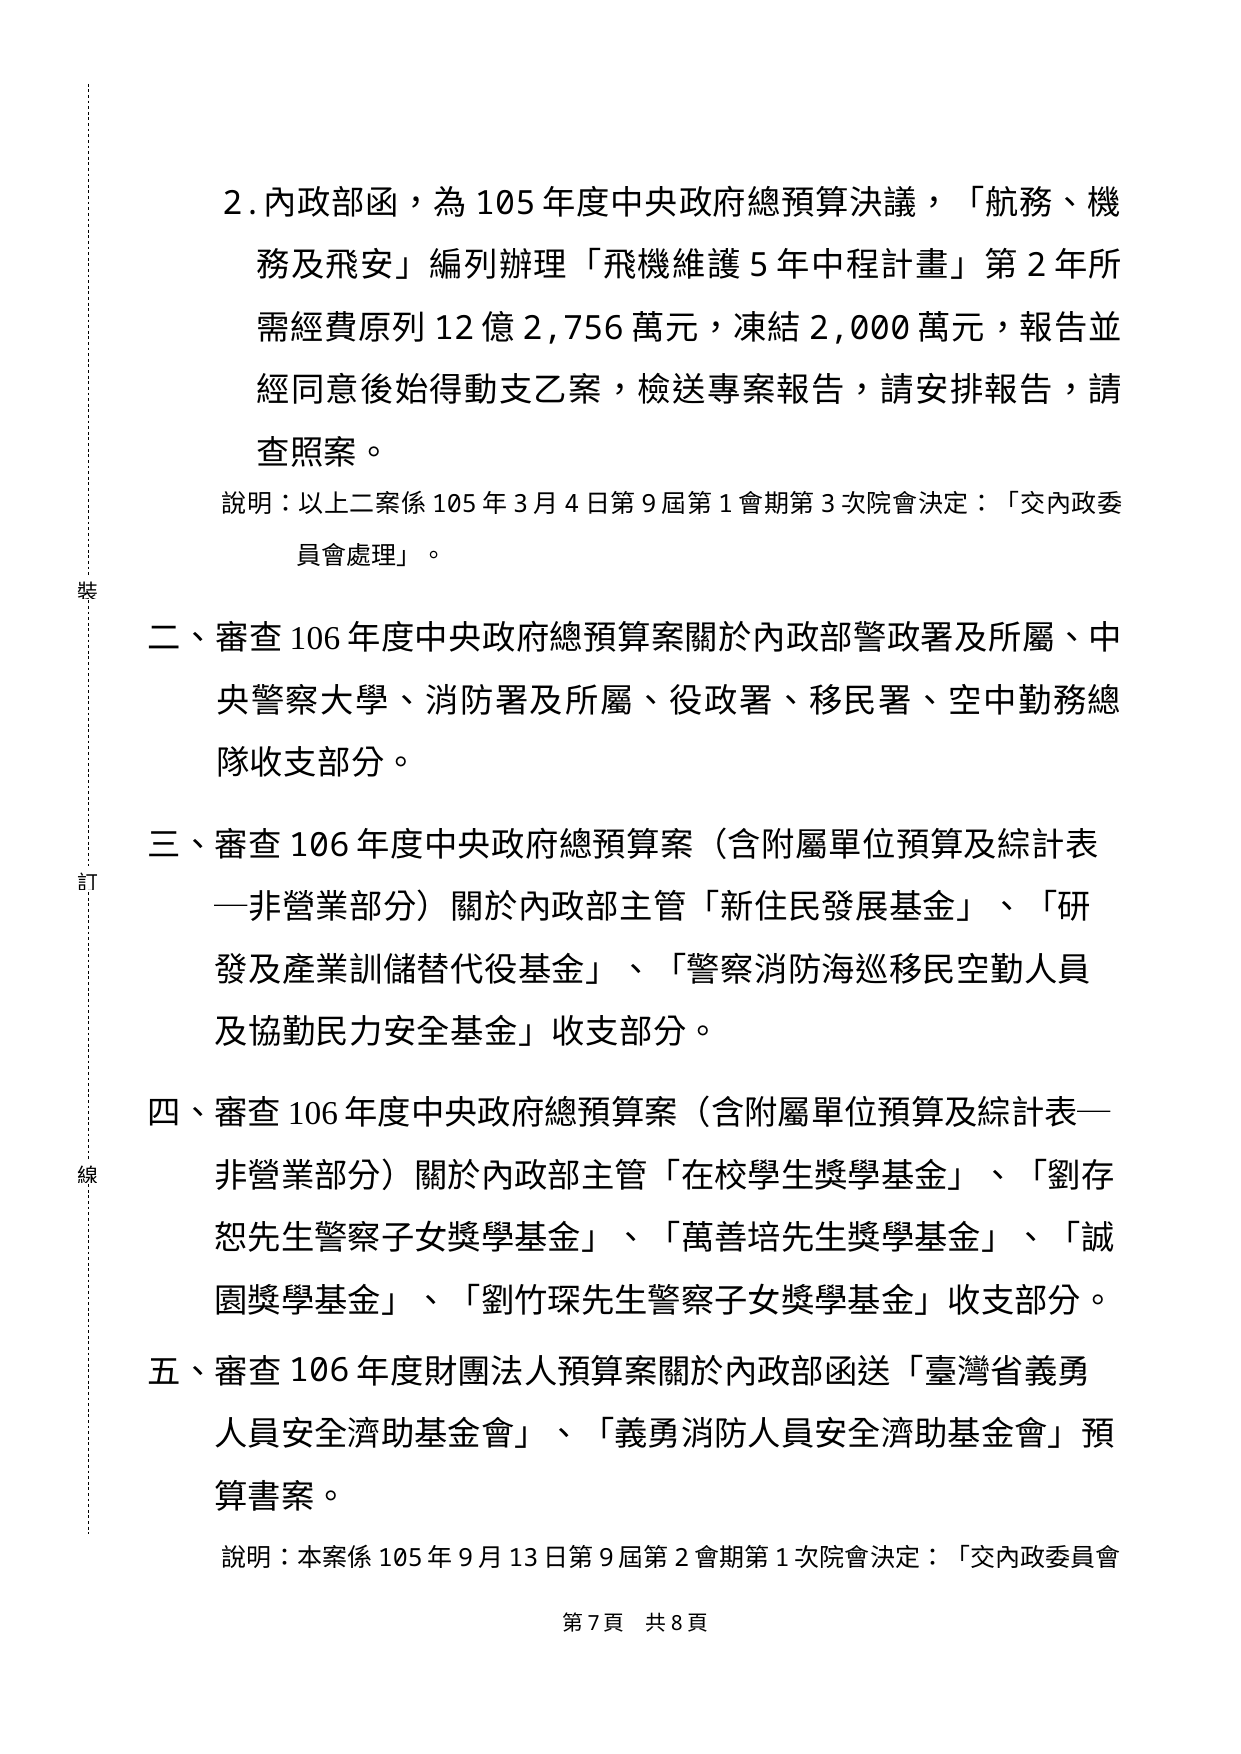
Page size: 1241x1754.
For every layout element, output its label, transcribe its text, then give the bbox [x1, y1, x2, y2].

text 說明：本案係105年9月13日第9屆第2會期第1次院會決定：「交內政委員會 [222, 1525, 1122, 1577]
text 四、審查106年度中央政府總預算案（含附屬單位預算及綜計表─非營業部分）關於內政部主管「在校學生獎學基金」、「劉存恕先生警察子女獎學基金」、「萬善培先生獎學基金」、「誠園獎學基金」、「劉竹琛先生警察子女獎學基金」收支部分。 [148, 1069, 1122, 1319]
text 說明：以上二案係105年3月4日第9屆第1會期第3次院會決定：「交內政委員會處理」。 [222, 471, 1122, 575]
text 2.內政部函，為105年度中央政府總預算決議，「航務、機務及飛安」編列辦理「飛機維護5年中程計畫」第2年所需經費原列12億2,756萬元，凍結2,000萬元，報告並經同意後始得動支乙案，檢送專案報告，請安排報告，請查照案。 [222, 158, 1122, 471]
text 三、審查106年度中央政府總預算案（含附屬單位預算及綜計表─非營業部分）關於內政部主管「新住民發展基金」、「研發及產業訓儲替代役基金」、「警察消防海巡移民空勤人員及協勤民力安全基金」收支部分。 [148, 800, 1122, 1050]
text 二、審查106年度中央政府總預算案關於內政部警政署及所屬、中央警察大學、消防署及所屬、役政署、移民署、空中勤務總隊收支部分。 [148, 594, 1122, 781]
text 五、審查106年度財團法人預算案關於內政部函送「臺灣省義勇人員安全濟助基金會」、「義勇消防人員安全濟助基金會」預算書案。 [148, 1337, 1122, 1525]
